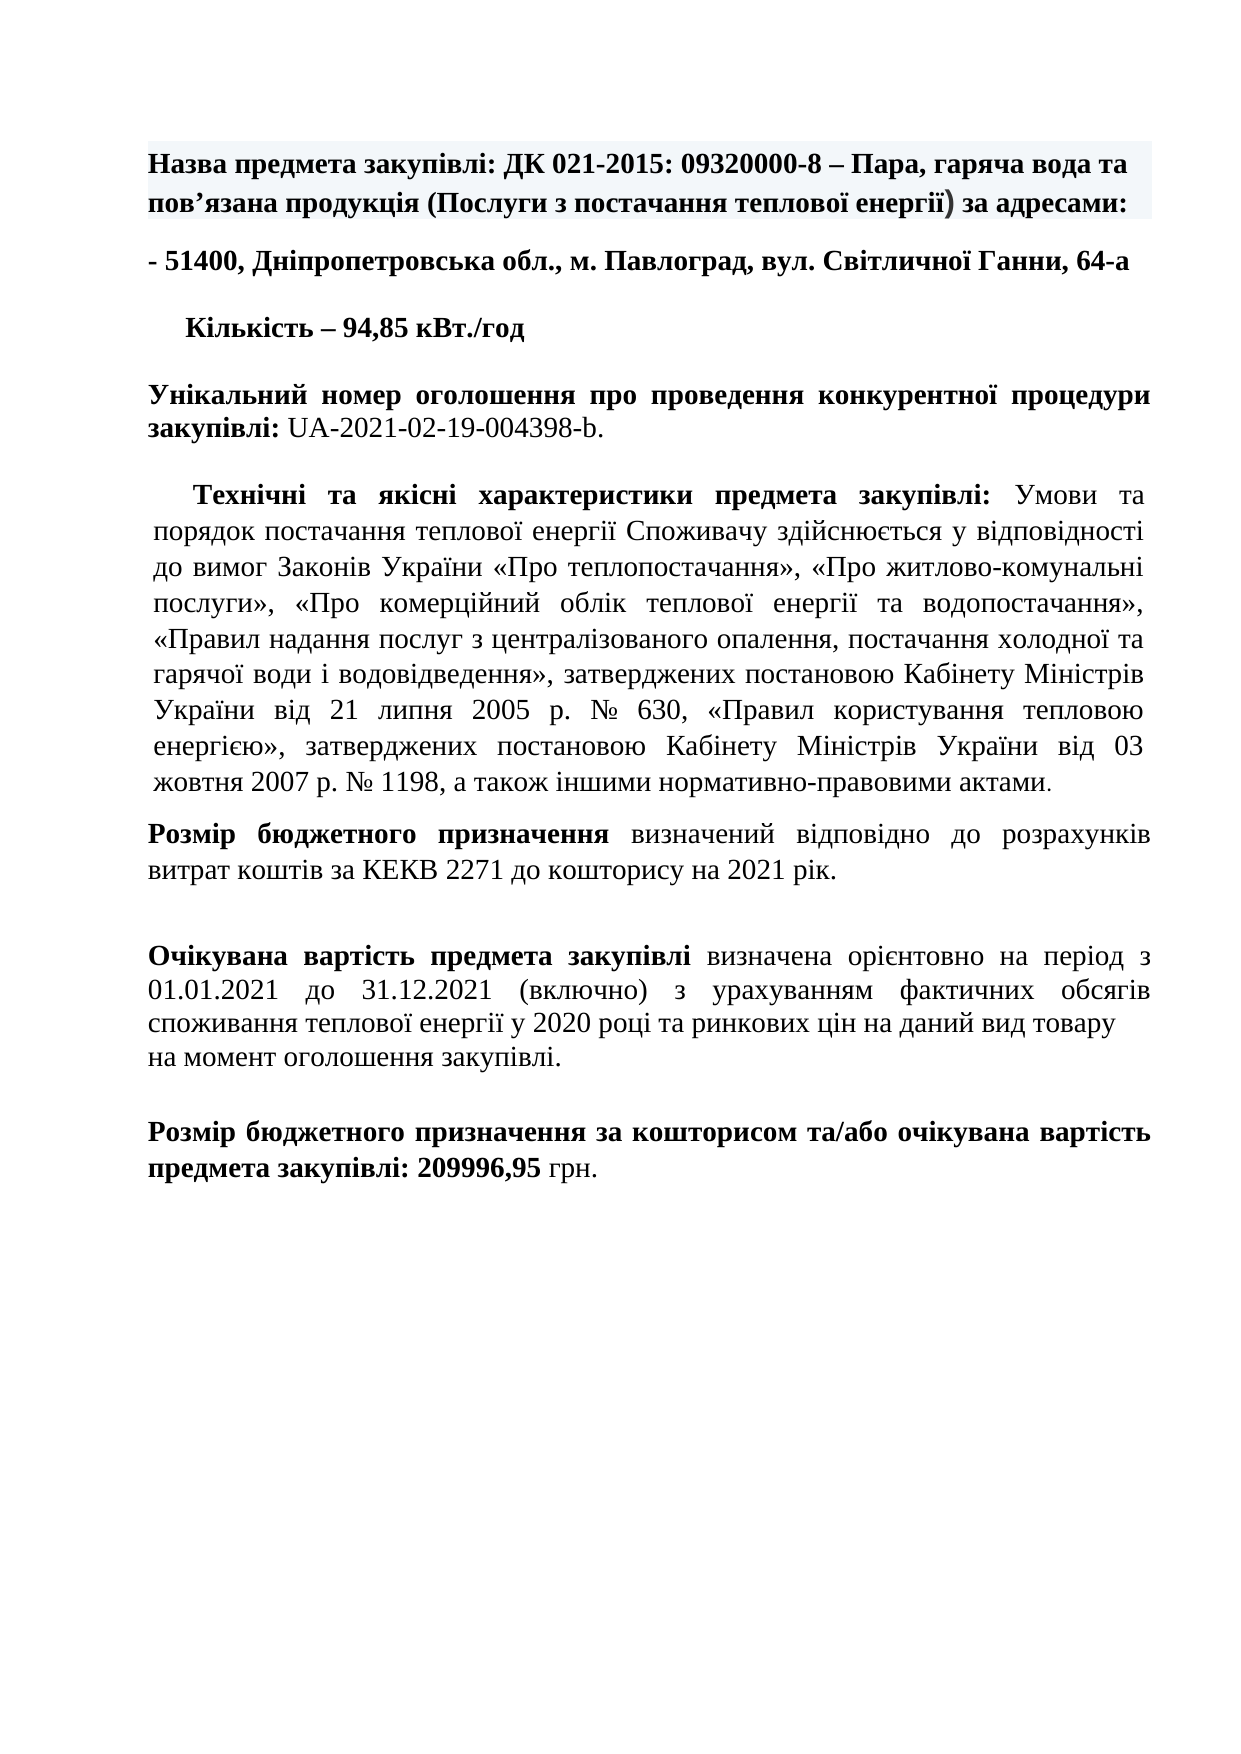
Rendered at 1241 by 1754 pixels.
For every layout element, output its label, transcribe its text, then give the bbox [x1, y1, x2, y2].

text Технічні та якісні характеристики предмета закупівлі: Умови та порядок постачання теплової енергії Споживачу здійснюється у відповідності до вимог Законів України «Про теплопостачання», «Про житлово-комунальні послуги», «Про комерційний облік теплової енергії та водопостачання», «Правил надання послуг з централізованого опалення, постачання холодної та гарячої води і водовідведення», затверджених постановою Кабінету Міністрів України від 21 липня 2005 р. № 630, «Правил користування тепловою енергією», затверджених постановою Кабінету Міністрів України від 03 жовтня 2007 р. № 1198, а також іншими нормативно-правовими актами. [153, 477, 1145, 798]
text Розмір бюджетного призначення визначений відповідно до розрахунків витрат коштів за КЕКВ 2271 до кошторису на 2021 рік. [148, 817, 1152, 886]
text Кількість – 94,85 кВт./год [185, 310, 1152, 343]
text Очікувана вартість предмета закупівлі визначена орієнтовно на період з 01.01.2021 до 31.12.2021 (включно) з урахуванням фактичних обсягів споживання теплової енергії у 2020 році та ринкових цін на даний вид товару [148, 938, 1152, 1039]
text Розмір бюджетного призначення за кошторисом та/або очікувана вартість предмета закупівлі: 209996,95 грн. [148, 1114, 1152, 1183]
text Унікальний номер оголошення про проведення конкурентної процедури закупівлі: UA-2021-02-19-004398-b. [148, 377, 1152, 444]
text - 51400, Дніпропетровська обл., м. Павлоград, вул. Світличної Ганни, 64-а [148, 243, 1152, 276]
text на момент оголошення закупівлі. [148, 1039, 1152, 1073]
subtitle Назва предмета закупівлі: ДК 021-2015: 09320000-8 – Пара, гаряча вода та пов’язана продукція (Послуги з постачання теплової енергії) за адресами: [148, 141, 1152, 219]
